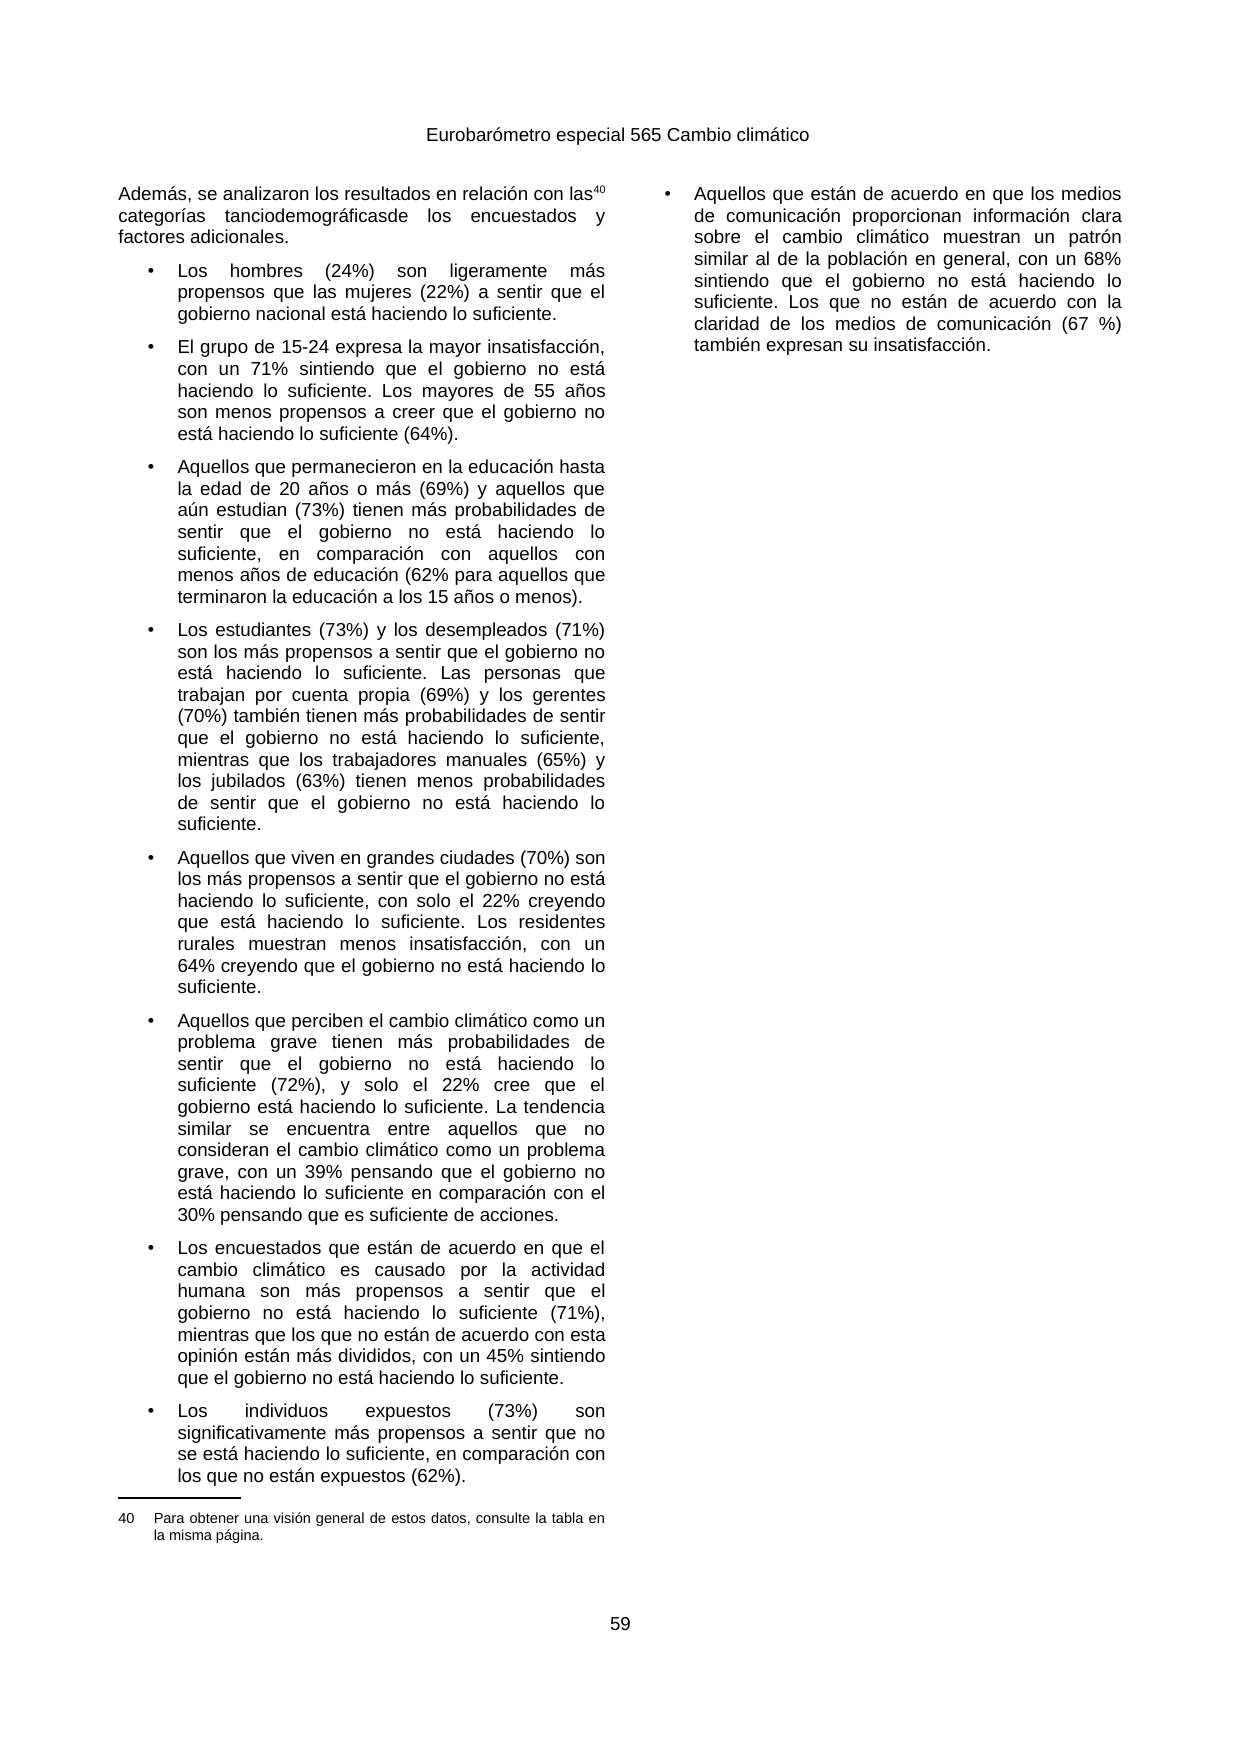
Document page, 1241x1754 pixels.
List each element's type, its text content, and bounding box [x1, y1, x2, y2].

text Para obtener una visión general de estos datos, consulte la tabla en la misma página. [118, 1510, 605, 1543]
list Los individuos expuestos (73%) son significativamente más propensos a sentir que no se está haciendo lo suficiente, en comparación con los que no están expuestos (62%). [148, 1400, 605, 1486]
list Aquellos que perciben el cambio climático como un problema grave tienen más probabilidades de sentir que el gobierno no está haciendo lo suficiente (72%), y solo el 22% cree que el gobierno está haciendo lo suficiente. La tendencia similar se encuentra entre aquellos que no consideran el cambio climático como un problema grave, con un 39% pensando que el gobierno no está haciendo lo suficiente en comparación con el 30% pensando que es suficiente de acciones. [148, 1009, 605, 1225]
list Aquellos que permanecieron en la educación hasta la edad de 20 años o más (69%) y aquellos que aún estudian (73%) tienen más probabilidades de sentir que el gobierno no está haciendo lo suficiente, en comparación con aquellos con menos años de educación (62% para aquellos que terminaron la educación a los 15 años o menos). [148, 456, 605, 607]
list Aquellos que están de acuerdo en que los medios de comunicación proporcionan información clara sobre el cambio climático muestran un patrón similar al de la población en general, con un 68% sintiendo que el gobierno no está haciendo lo suficiente. Los que no están de acuerdo con la claridad de los medios de comunicación (67 %) también expresan su insatisfacción. [664, 183, 1122, 356]
list Aquellos que viven en grandes ciudades (70%) son los más propensos a sentir que el gobierno no está haciendo lo suficiente, con solo el 22% creyendo que está haciendo lo suficiente. Los residentes rurales muestran menos insatisfacción, con un 64% creyendo que el gobierno no está haciendo lo suficiente. [148, 847, 605, 998]
list Los hombres (24%) son ligeramente más propensos que las mujeres (22%) a sentir que el gobierno nacional está haciendo lo suficiente. [148, 259, 605, 324]
text Además, se analizaron los resultados en relación con las categorías tanciodemográficasde los encuestados y factores adicionales. [118, 183, 605, 248]
list Los encuestados que están de acuerdo en que el cambio climático es causado por la actividad humana son más propensos a sentir que el gobierno no está haciendo lo suficiente (71%), mientras que los que no están de acuerdo con esta opinión están más divididos, con un 45% sintiendo que el gobierno no está haciendo lo suficiente. [148, 1237, 605, 1388]
list Los estudiantes (73%) y los desempleados (71%) son los más propensos a sentir que el gobierno no está haciendo lo suficiente. Las personas que trabajan por cuenta propia (69%) y los gerentes (70%) también tienen más probabilidades de sentir que el gobierno no está haciendo lo suficiente, mientras que los trabajadores manuales (65%) y los jubilados (63%) tienen menos probabilidades de sentir que el gobierno no está haciendo lo suficiente. [148, 619, 605, 835]
list El grupo de 15-24 expresa la mayor insatisfacción, con un 71% sintiendo que el gobierno no está haciendo lo suficiente. Los mayores de 55 años son menos propensos a creer que el gobierno no está haciendo lo suficiente (64%). [148, 336, 605, 444]
